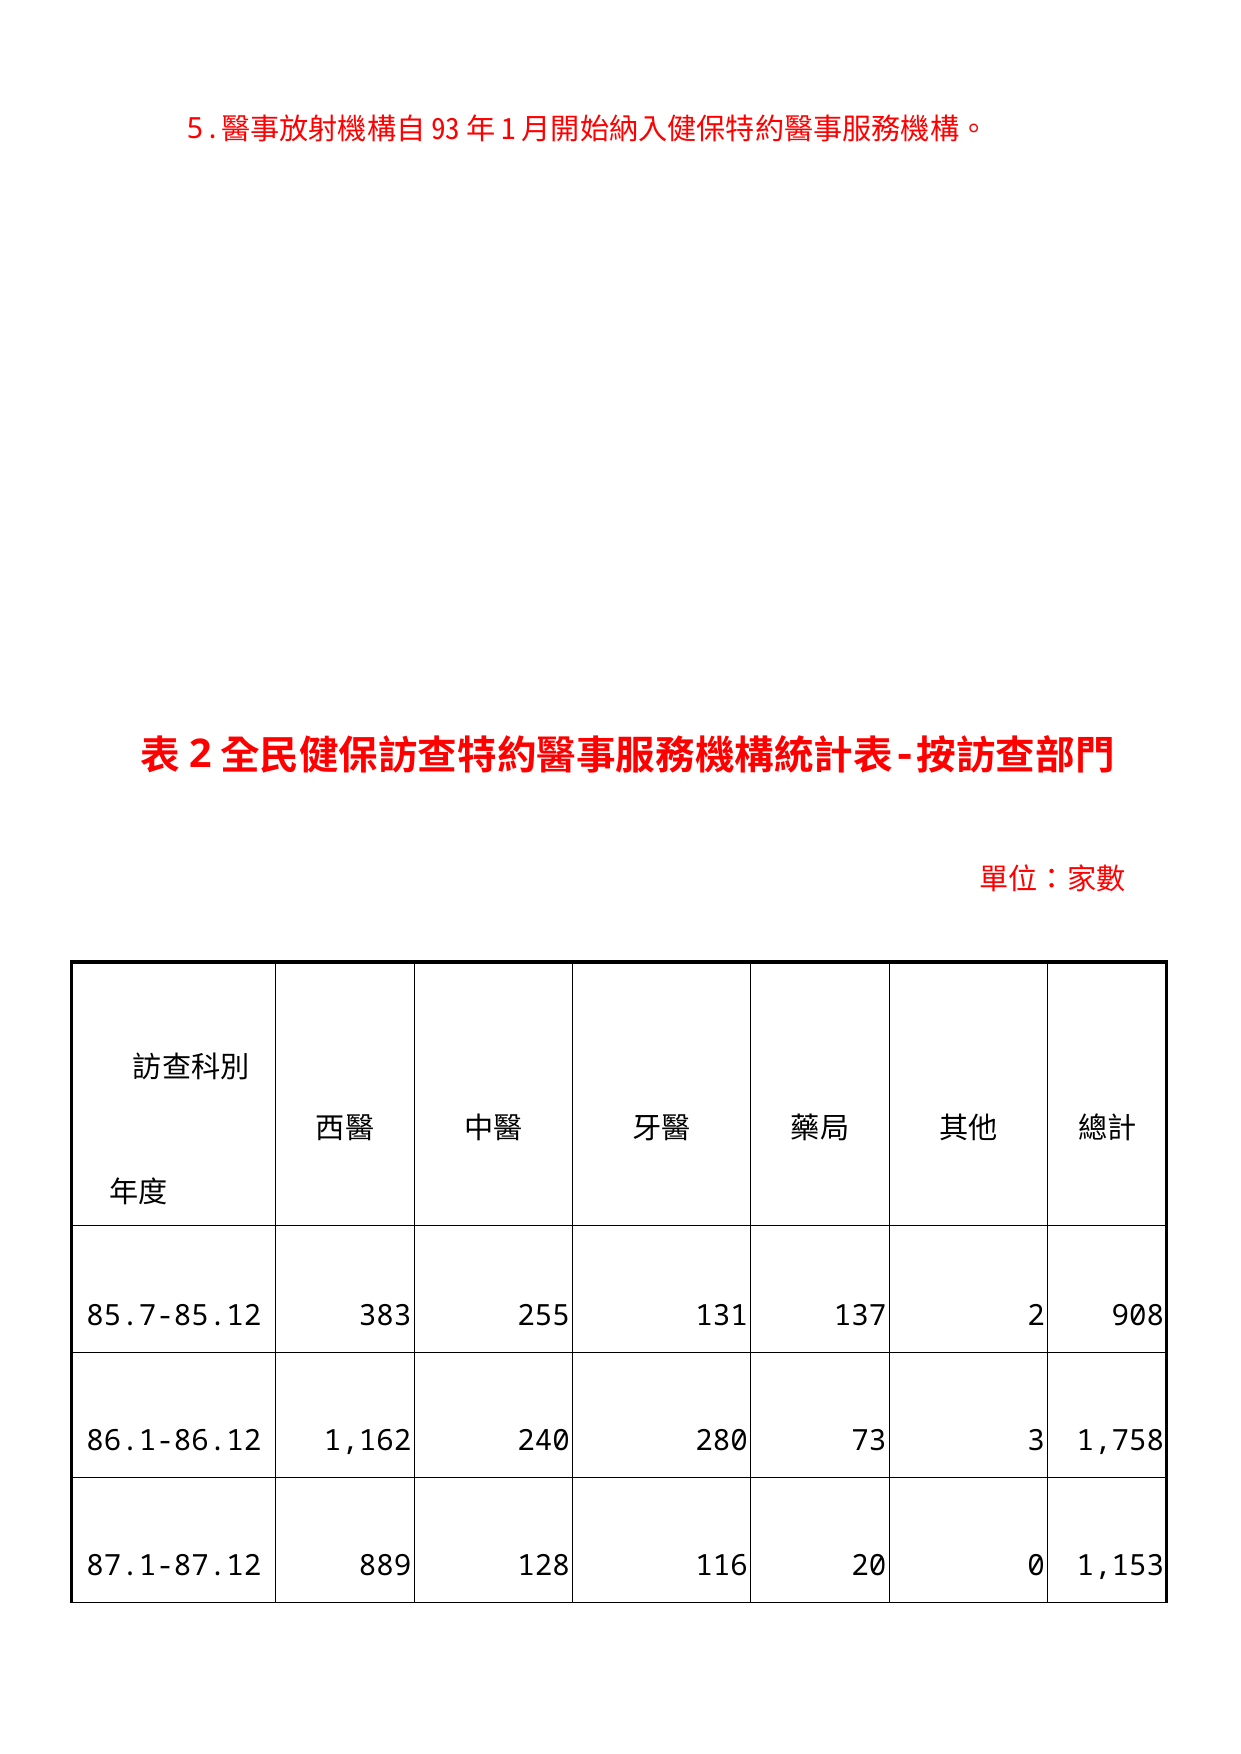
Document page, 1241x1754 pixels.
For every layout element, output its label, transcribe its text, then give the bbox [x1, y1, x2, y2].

table_header 其他 [890, 964, 1047, 1225]
table_cell 137 [751, 1226, 889, 1352]
text 5.醫事放射機構自93年1月開始納入健保特約醫事服務機構。 [186, 85, 1125, 148]
table_header 藥局 [751, 964, 889, 1225]
table_cell 1,153 [1048, 1478, 1165, 1602]
table_header 牙醫 [573, 964, 750, 1225]
table_cell 86.1-86.12 [73, 1353, 275, 1477]
table_header 西醫 [276, 964, 414, 1225]
table_cell 3 [890, 1353, 1047, 1477]
table_header 中醫 [415, 964, 572, 1225]
table_cell 0 [890, 1478, 1047, 1602]
table_cell 85.7-85.12 [73, 1226, 275, 1352]
table_cell 280 [573, 1353, 750, 1477]
table_cell 889 [276, 1478, 414, 1602]
table_cell 1,758 [1048, 1353, 1165, 1477]
text 單位：家數 [130, 835, 1125, 898]
table_cell 131 [573, 1226, 750, 1352]
table_cell 2 [890, 1226, 1047, 1352]
table_cell 20 [751, 1478, 889, 1602]
table_cell 908 [1048, 1226, 1165, 1352]
table_cell 116 [573, 1478, 750, 1602]
table_cell 73 [751, 1353, 889, 1477]
table_header 訪查科別 年度 [73, 964, 275, 1225]
table_cell 383 [276, 1226, 414, 1352]
table_cell 255 [415, 1226, 572, 1352]
table_cell 240 [415, 1353, 572, 1477]
table_cell 1,162 [276, 1353, 414, 1477]
text 表2全民健保訪查特約醫事服務機構統計表-按訪查部門 [130, 710, 1125, 773]
table_cell 128 [415, 1478, 572, 1602]
table_header 總計 [1048, 964, 1165, 1225]
table_cell 87.1-87.12 [73, 1478, 275, 1602]
